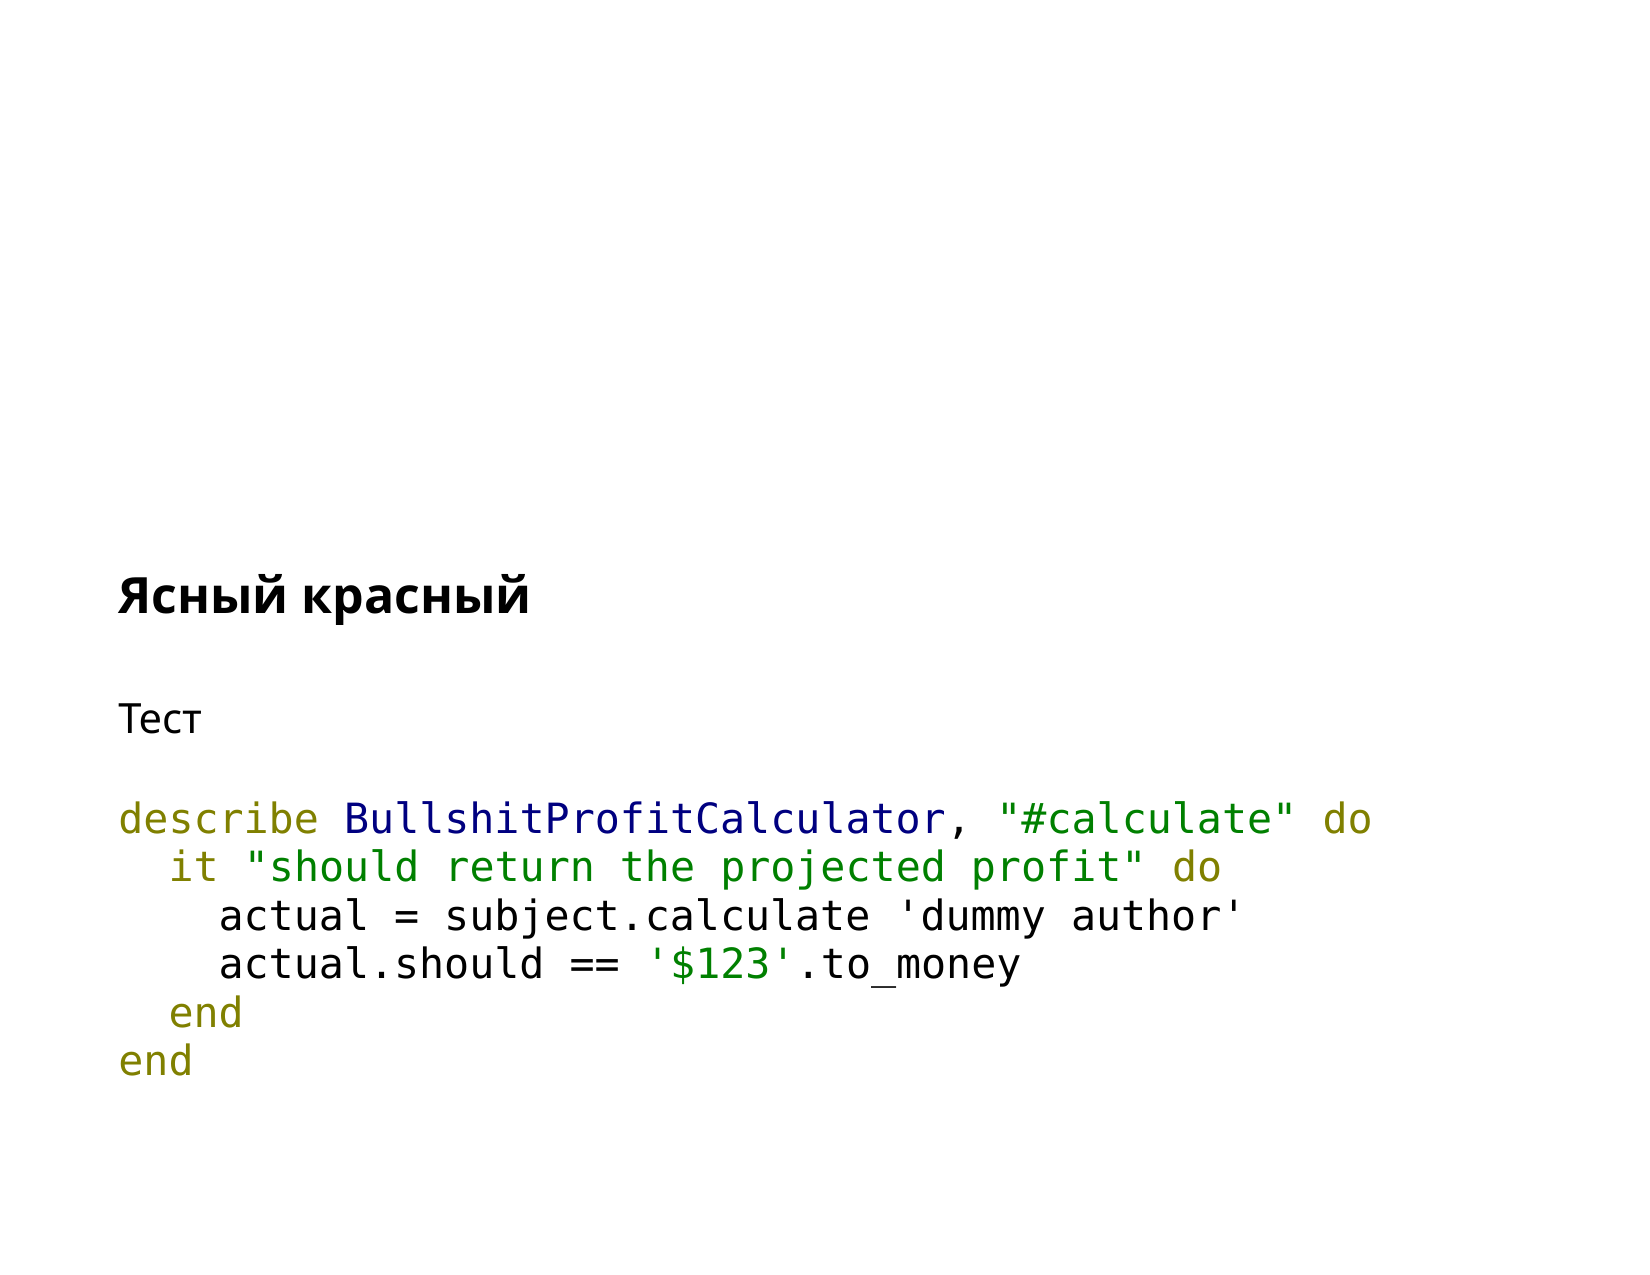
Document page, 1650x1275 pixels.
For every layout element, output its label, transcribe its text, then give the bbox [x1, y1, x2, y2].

text describe BullshitProfitCalculator, "#calculate" do [118, 794, 1532, 843]
text end [118, 988, 1532, 1037]
text Тест [118, 689, 1532, 746]
text it "should return the projected profit" do [118, 843, 1532, 891]
text actual.should == '$123'.to_money [118, 940, 1532, 988]
text end [118, 1037, 1532, 1086]
subtitle Ясный красный [118, 560, 1532, 628]
text actual = subject.calculate 'dummy author' [118, 891, 1532, 940]
